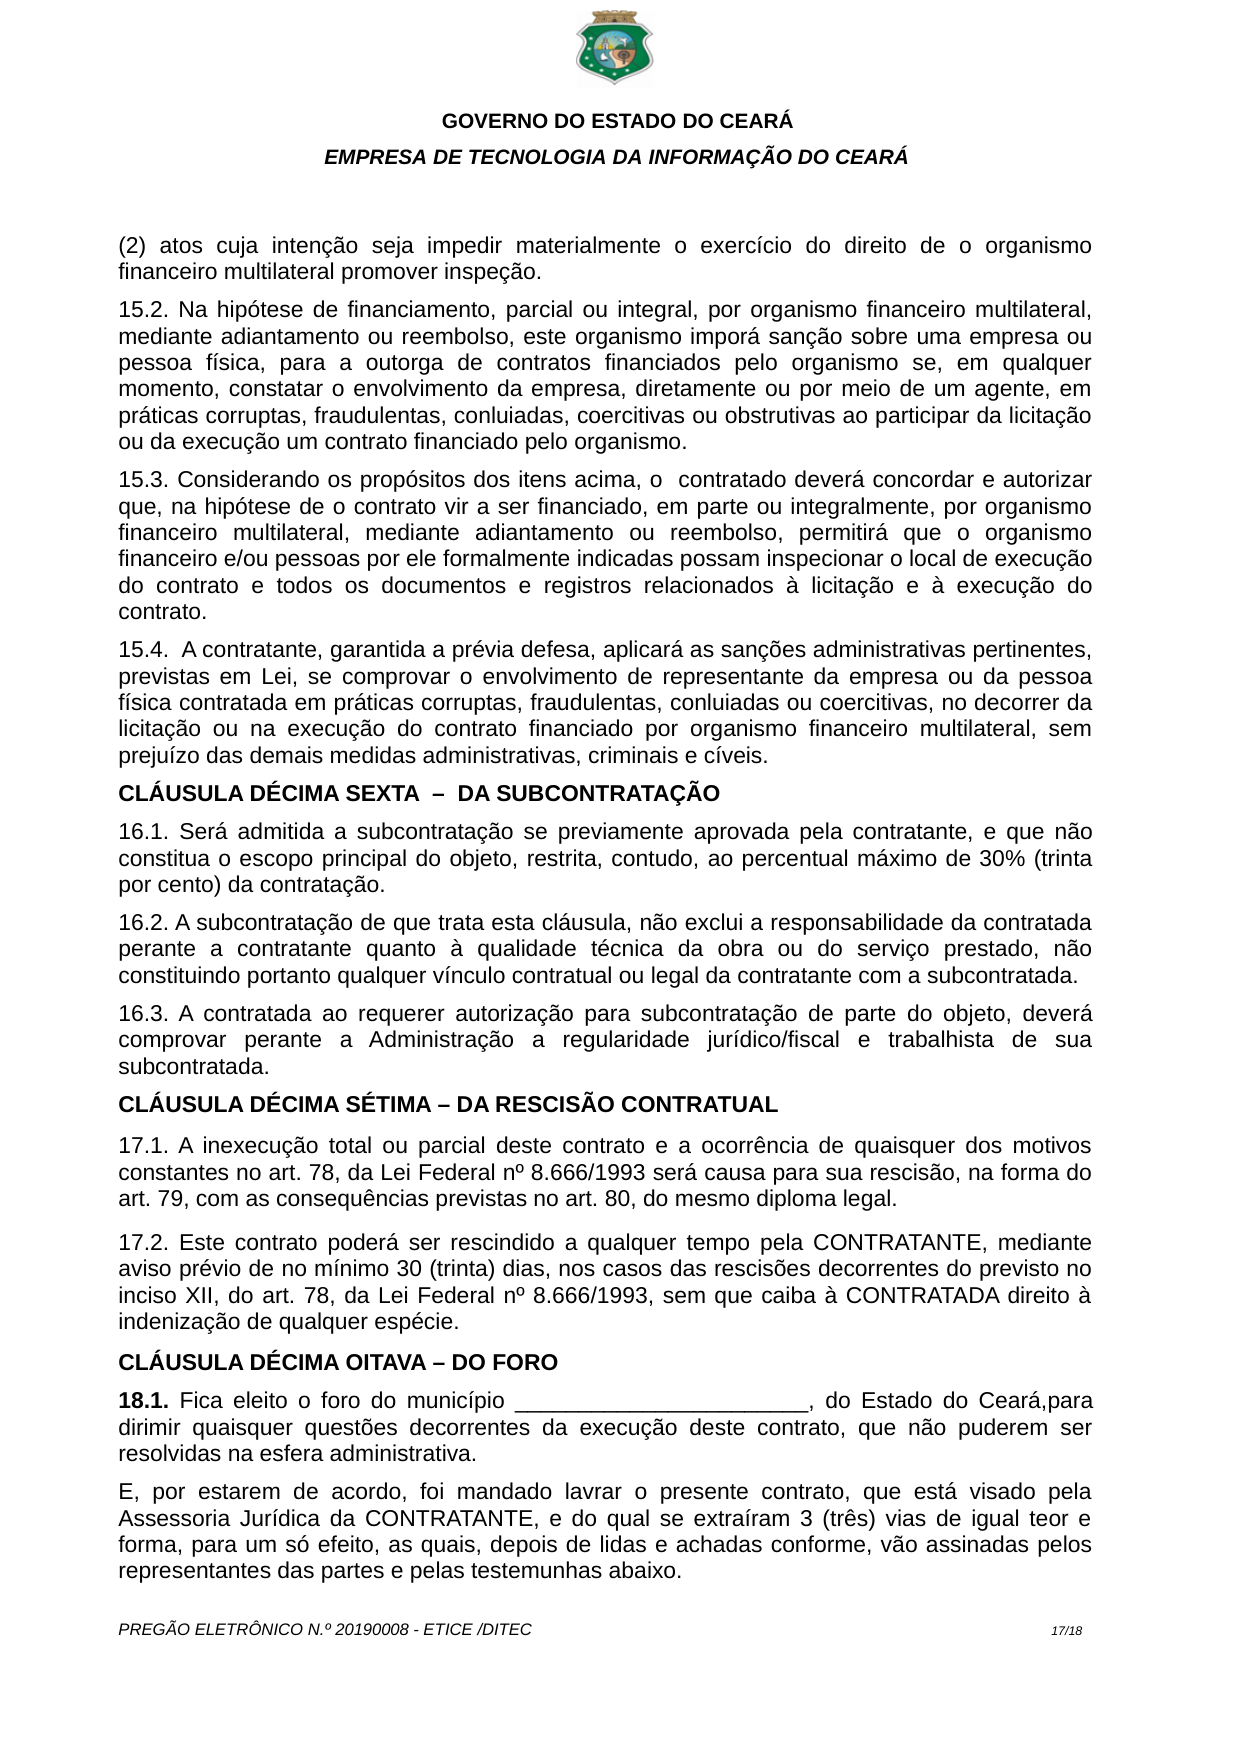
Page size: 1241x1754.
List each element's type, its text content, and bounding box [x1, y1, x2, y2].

text 16.3. A contratada ao requerer autorização para subcontratação de parte do objeto, deverá comprovar perante a Administração a regularidade jurídico/fiscal e trabalhista de sua subcontratada. [118, 1000, 1093, 1079]
text 17.2. Este contrato poderá ser rescindido a qualquer tempo pela CONTRATANTE, mediante aviso prévio de no mínimo 30 (trinta) dias, nos casos das rescisões decorrentes do previsto no inciso XII, do art. 78, da Lei Federal nº 8.666/1993, sem que caiba à CONTRATADA direito à indenização de qualquer espécie. [118, 1229, 1093, 1334]
text 15.2. Na hipótese de financiamento, parcial ou integral, por organismo financeiro multilateral, mediante adiantamento ou reembolso, este organismo imporá sanção sobre uma empresa ou pessoa física, para a outorga de contratos financiados pelo organismo se, em qualquer momento, constatar o envolvimento da empresa, diretamente ou por meio de um agente, em práticas corruptas, fraudulentas, conluiadas, coercitivas ou obstrutivas ao participar da licitação ou da execução um contrato financiado pelo organismo. [118, 296, 1093, 454]
text 16.2. A subcontratação de que trata esta cláusula, não exclui a responsabilidade da contratada perante a contratante quanto à qualidade técnica da obra ou do serviço prestado, não constituindo portanto qualquer vínculo contratual ou legal da contratante com a subcontratada. [118, 909, 1093, 988]
text 15.3. Considerando os propósitos dos itens acima, o contratado deverá concordar e autorizar que, na hipótese de o contrato vir a ser financiado, em parte ou integralmente, por organismo financeiro multilateral, mediante adiantamento ou reembolso, permitirá que o organismo financeiro e/ou pessoas por ele formalmente indicadas possam inspecionar o local de execução do contrato e todos os documentos e registros relacionados à licitação e à execução do contrato. [118, 466, 1093, 624]
text CLÁUSULA DÉCIMA SÉTIMA – DA RESCISÃO CONTRATUAL [118, 1091, 1093, 1117]
text 18.1. Fica eleito o foro do município _______________________, do Estado do Ceará,para dirimir quaisquer questões decorrentes da execução deste contrato, que não puderem ser resolvidas na esfera administrativa. [118, 1387, 1093, 1466]
text (2) atos cuja intenção seja impedir materialmente o exercício do direito de o organismo financeiro multilateral promover inspeção. [118, 232, 1093, 284]
text 15.4. A contratante, garantida a prévia defesa, aplicará as sanções administrativas pertinentes, previstas em Lei, se comprovar o envolvimento de representante da empresa ou da pessoa física contratada em práticas corruptas, fraudulentas, conluiadas ou coercitivas, no decorrer da licitação ou na execução do contrato financiado por organismo financeiro multilateral, sem prejuízo das demais medidas administrativas, criminais e cíveis. [118, 636, 1093, 768]
text 17.1. A inexecução total ou parcial deste contrato e a ocorrência de quaisquer dos motivos constantes no art. 78, da Lei Federal nº 8.666/1993 será causa para sua rescisão, na forma do art. 79, com as consequências previstas no art. 80, do mesmo diploma legal. [118, 1132, 1093, 1211]
text CLÁUSULA DÉCIMA OITAVA – DO FORO [118, 1349, 1093, 1375]
text E, por estarem de acordo, foi mandado lavrar o presente contrato, que está visado pela Assessoria Jurídica da CONTRATANTE, e do qual se extraíram 3 (três) vias de igual teor e forma, para um só efeito, as quais, depois de lidas e achadas conforme, vão assinadas pelos representantes das partes e pelas testemunhas abaixo. [118, 1478, 1093, 1584]
text CLÁUSULA DÉCIMA SEXTA – DA SUBCONTRATAÇÃO [118, 780, 1093, 806]
text 16.1. Será admitida a subcontratação se previamente aprovada pela contratante, e que não constitua o escopo principal do objeto, restrita, contudo, ao percentual máximo de 30% (trinta por cento) da contratação. [118, 818, 1093, 897]
